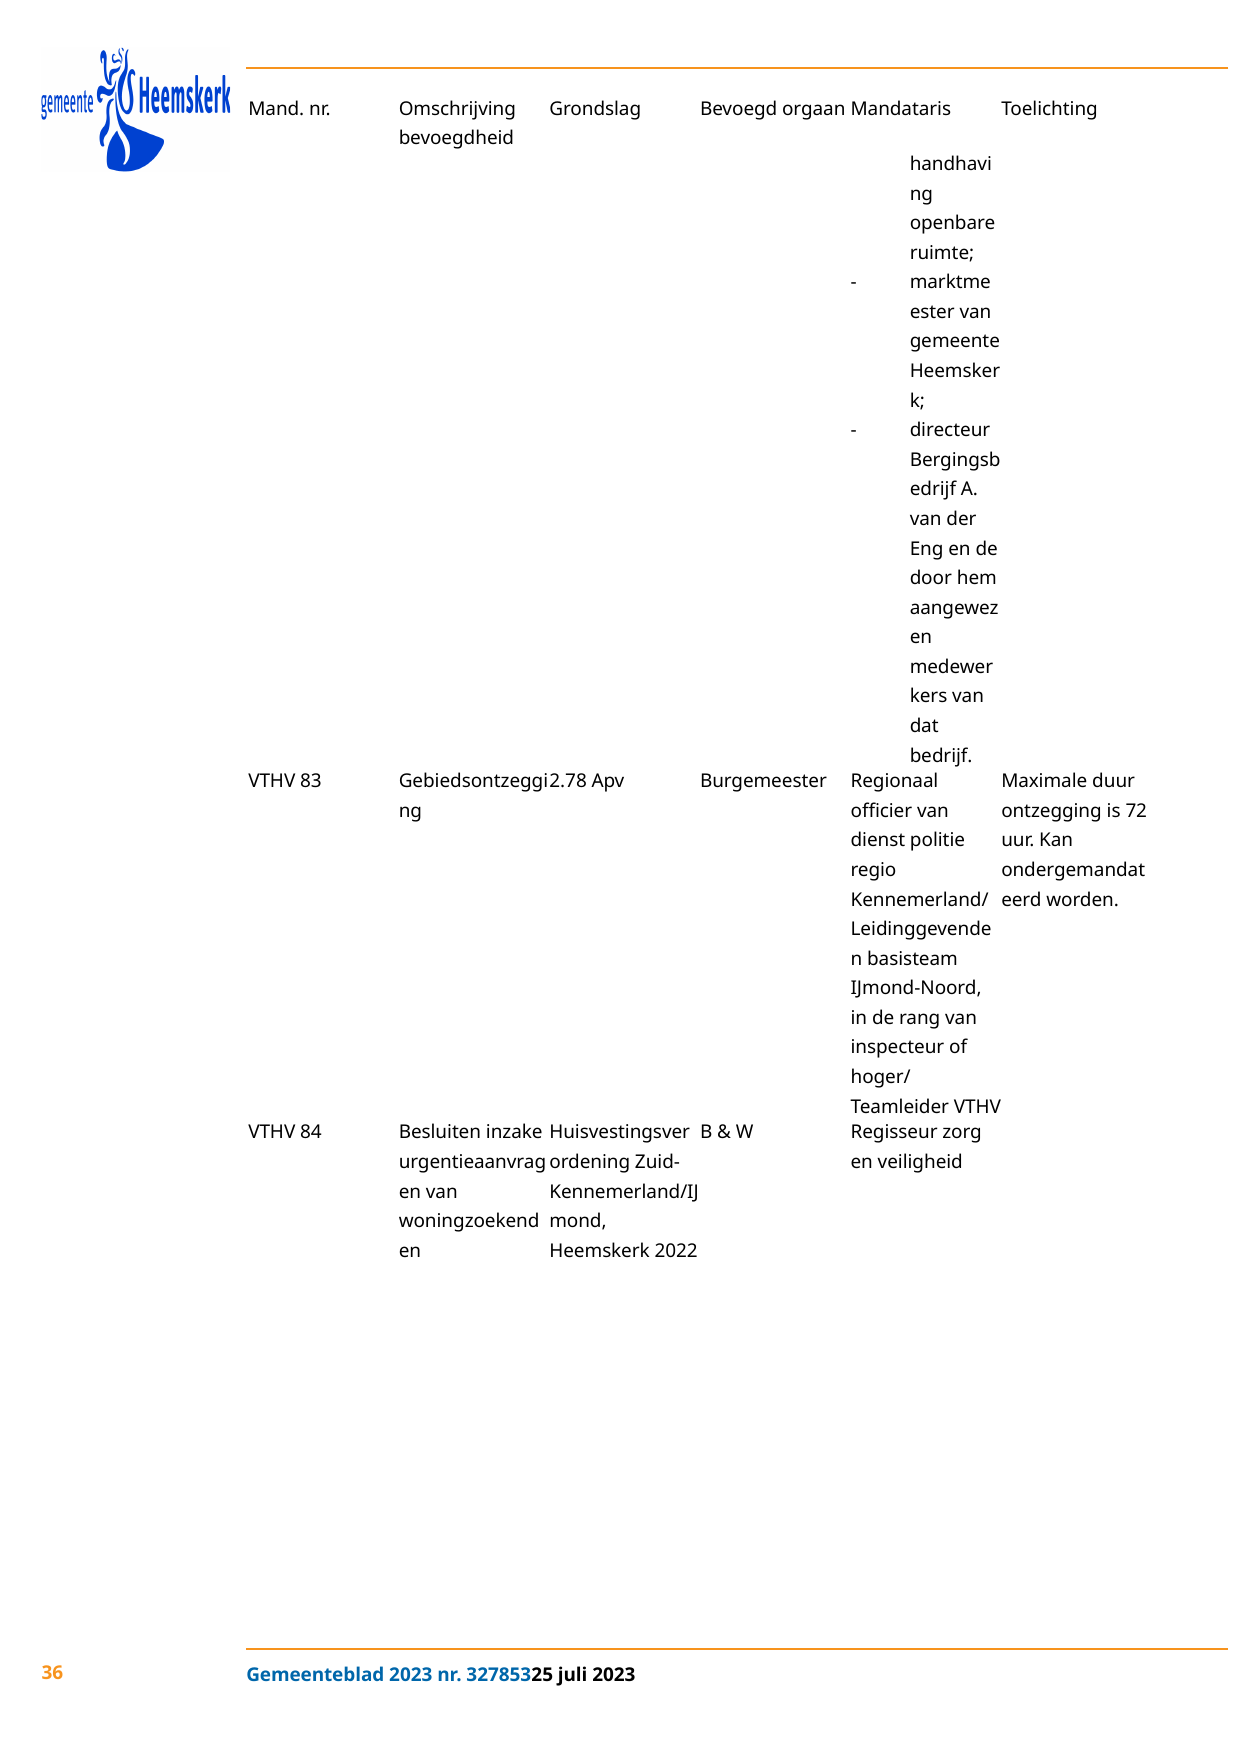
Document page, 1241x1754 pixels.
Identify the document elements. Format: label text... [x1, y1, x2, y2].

table_cell Burgemeester [700, 768, 850, 1119]
table_cell [1001, 150, 1152, 767]
table_header Grondslag [549, 95, 700, 150]
table_cell 2.78 Apv [549, 768, 700, 1119]
table_cell Besluiten inzake urgentieaanvragen van woningzoekenden [399, 1119, 549, 1263]
table_cell B & W [700, 1119, 850, 1263]
table_cell Huisvestingsverordening Zuid-Kennemerland/IJmond, Heemskerk 2022 [549, 1119, 700, 1263]
picture [41, 47, 231, 172]
table_header Omschrijving bevoegdheid [399, 95, 549, 150]
table_cell [399, 150, 549, 767]
table_header Bevoegd orgaan [700, 95, 850, 150]
table_header Mandataris [850, 95, 1001, 150]
table_cell Maximale duur ontzegging is 72 uur. Kan ondergemandateerd worden. [1001, 768, 1152, 1119]
table_cell VTHV 84 [248, 1119, 398, 1263]
table_cell Regionaal officier van dienst politie regio Kennemerland/ Leidinggevenden basisteam IJmond-Noord, in de rang van inspecteur of hoger/ Teamleider VTHV [850, 768, 1001, 1119]
table_header Toelichting [1001, 95, 1152, 150]
table_cell [700, 150, 850, 767]
table_cell [549, 150, 700, 767]
table_cell Regisseur zorg en veiligheid [850, 1119, 1001, 1263]
table_cell Gebiedsontzegging [399, 768, 549, 1119]
table_cell VTHV 83 [248, 768, 398, 1119]
table_header Mand. nr. [248, 95, 398, 150]
table_cell handhaving openbare ruimte; marktmeester van gemeente Heemskerk; directeur Bergingsbedrijf A. van der Eng en de door hem aangewezen medewerkers van dat bedrijf. [850, 150, 1001, 767]
table_cell [248, 150, 398, 767]
